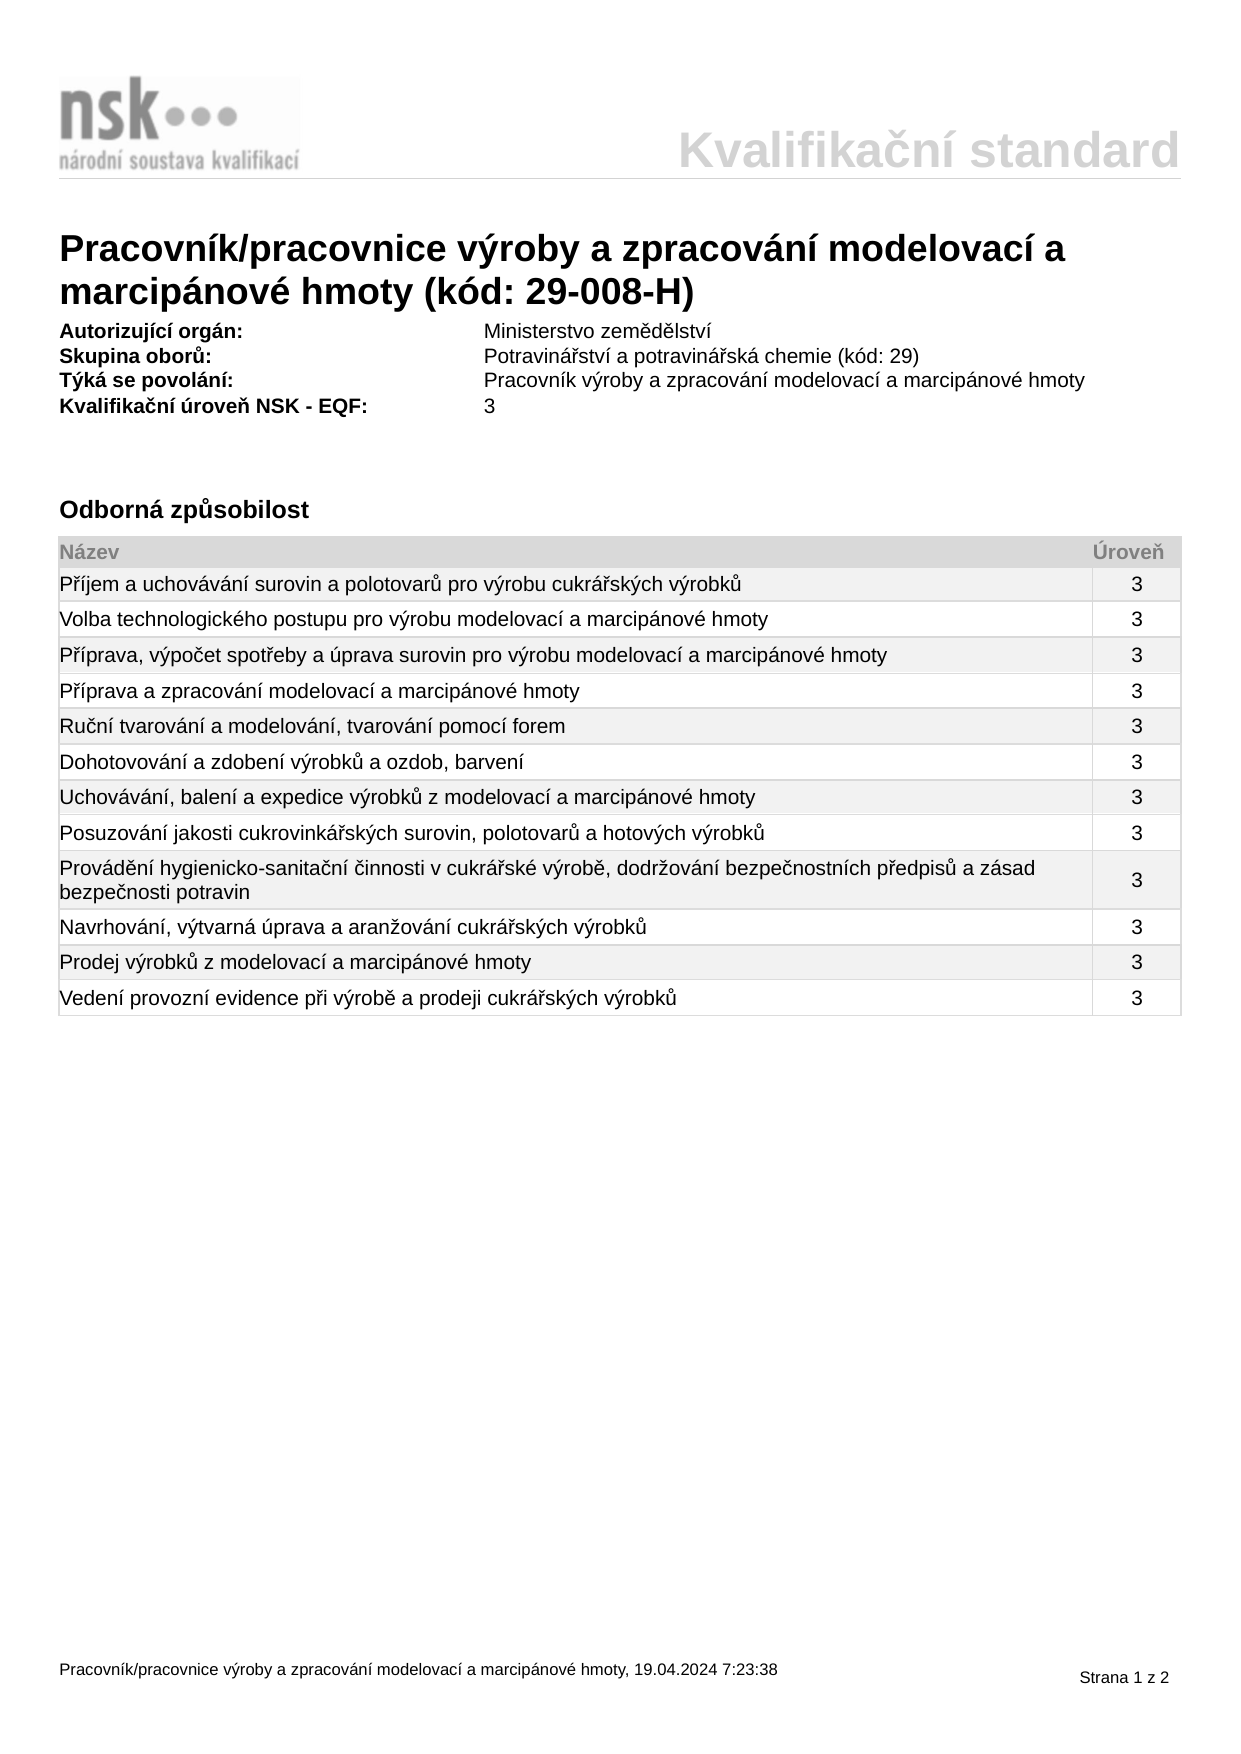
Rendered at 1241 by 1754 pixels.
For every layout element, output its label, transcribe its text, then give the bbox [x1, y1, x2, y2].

table_cell [626, 418, 862, 489]
table_cell [1093, 1487, 1169, 1660]
table_cell [1093, 524, 1169, 536]
table_cell [626, 313, 862, 319]
table_cell Posuzování jakosti cukrovinkářských surovin, polotovarů a hotových výrobků [60, 815, 1092, 849]
table_cell Příjem a uchovávání surovin a polotovarů pro výrobu cukrářských výrobků [60, 568, 1092, 600]
table_cell [1169, 1315, 1181, 1487]
table_cell [862, 313, 1093, 319]
table_cell Příprava a zpracování modelovací a marcipánové hmoty [60, 674, 1092, 707]
table_cell [626, 1315, 862, 1487]
table_cell Kvalifikační úroveň NSK - EQF: [59, 394, 483, 417]
table_cell 3 [1093, 980, 1180, 1015]
table_cell Autorizující orgán: [59, 319, 483, 343]
table_cell [1093, 1016, 1169, 1315]
table_cell [59, 179, 1181, 196]
table_cell [1169, 313, 1181, 319]
table_cell [620, 1016, 626, 1315]
table_cell 3 [1093, 674, 1180, 707]
table_cell Příprava, výpočet spotřeby a úprava surovin pro výrobu modelovací a marcipánové hmoty [60, 638, 1092, 672]
table_cell [1093, 418, 1169, 489]
table_cell 3 [1093, 851, 1180, 908]
table_header Kvalifikační standard [626, 59, 1181, 178]
table_cell 3 [1093, 781, 1180, 813]
table_cell [1093, 1315, 1169, 1487]
table_cell Týká se povolání: [59, 368, 483, 392]
table_cell [620, 1315, 626, 1487]
table_cell 3 [484, 394, 1181, 417]
table_cell [626, 1487, 862, 1660]
table_cell [626, 196, 862, 224]
table_cell [484, 1487, 620, 1660]
table_cell [1169, 1487, 1181, 1660]
table_cell Skupina oborů: [59, 344, 483, 368]
table_cell [862, 1315, 1093, 1487]
table_cell [59, 1315, 483, 1487]
table_cell [59, 1487, 483, 1660]
table_cell Pracovník/pracovnice výroby a zpracování modelovací a marcipánové hmoty (kód: 29-008-H) [59, 224, 1181, 313]
table_cell Navrhování, výtvarná úprava a aranžování cukrářských výrobků [60, 910, 1092, 944]
table_cell [484, 524, 620, 536]
table_cell 3 [1093, 568, 1180, 600]
table_cell [862, 524, 1093, 536]
table_cell Prodej výrobků z modelovací a marcipánové hmoty [60, 946, 1092, 979]
table_cell Ministerstvo zemědělství [484, 319, 1181, 344]
table_cell [862, 1487, 1093, 1660]
table_cell Pracovník/pracovnice výroby a zpracování modelovací a marcipánové hmoty, 19.04.2024 7:23:38 [59, 1660, 862, 1696]
table_cell 3 [1093, 946, 1180, 979]
table_cell [484, 196, 620, 224]
table_cell [1093, 313, 1169, 319]
table_cell Ruční tvarování a modelování, tvarování pomocí forem [60, 709, 1092, 743]
table_cell 3 [1093, 638, 1180, 672]
table_cell 3 [1093, 815, 1180, 849]
table_cell Volba technologického postupu pro výrobu modelovací a marcipánové hmoty [60, 602, 1092, 636]
table_cell [862, 1016, 1093, 1315]
table_cell Vedení provozní evidence při výrobě a prodeji cukrářských výrobků [60, 980, 1092, 1015]
table_cell Uchovávání, balení a expedice výrobků z modelovací a marcipánové hmoty [60, 781, 1092, 813]
table_cell [59, 313, 483, 319]
table_header [621, 59, 626, 172]
table_cell [484, 1315, 620, 1487]
table_cell [626, 524, 862, 536]
picture [58, 59, 621, 172]
table_cell Odborná způsobilost [59, 490, 1181, 524]
table_cell Provádění hygienicko-sanitační činnosti v cukrářské výrobě, dodržování bezpečnostních předpisů a zásad bezpečnosti potravin [60, 851, 1092, 908]
table_cell [59, 172, 483, 178]
table_cell [862, 418, 1093, 489]
table_cell [620, 196, 626, 224]
table_cell Pracovník výroby a zpracování modelovací a marcipánové hmoty [484, 368, 1181, 393]
table_cell [1169, 524, 1181, 536]
table_cell [59, 196, 483, 224]
table_cell [59, 1016, 483, 1315]
table_cell 3 [1093, 745, 1180, 779]
table_cell Úroveň [1093, 538, 1180, 566]
table_cell Název [60, 538, 1092, 566]
table_cell [484, 1016, 620, 1315]
table_cell [1169, 418, 1181, 489]
table_cell 3 [1093, 910, 1180, 944]
table_cell [484, 313, 620, 319]
table_cell Potravinářství a potravinářská chemie (kód: 29) [484, 344, 1181, 368]
table_cell [620, 1487, 626, 1660]
table_cell [59, 418, 483, 489]
table_cell 3 [1093, 602, 1180, 636]
table_cell Dohotovování a zdobení výrobků a ozdob, barvení [60, 745, 1092, 779]
table_cell [59, 524, 483, 536]
table_cell [484, 172, 620, 178]
table_cell 3 [1093, 709, 1180, 743]
table_cell [1093, 196, 1169, 224]
table_cell [626, 1016, 862, 1315]
table_cell [620, 418, 626, 489]
table_cell Strana 1 z 2 [862, 1660, 1169, 1696]
table_cell [484, 418, 620, 489]
table_cell [1169, 1016, 1181, 1315]
table_cell [1169, 1660, 1181, 1696]
table_cell [620, 524, 626, 536]
table_cell [862, 196, 1093, 224]
table_cell [1169, 196, 1181, 224]
